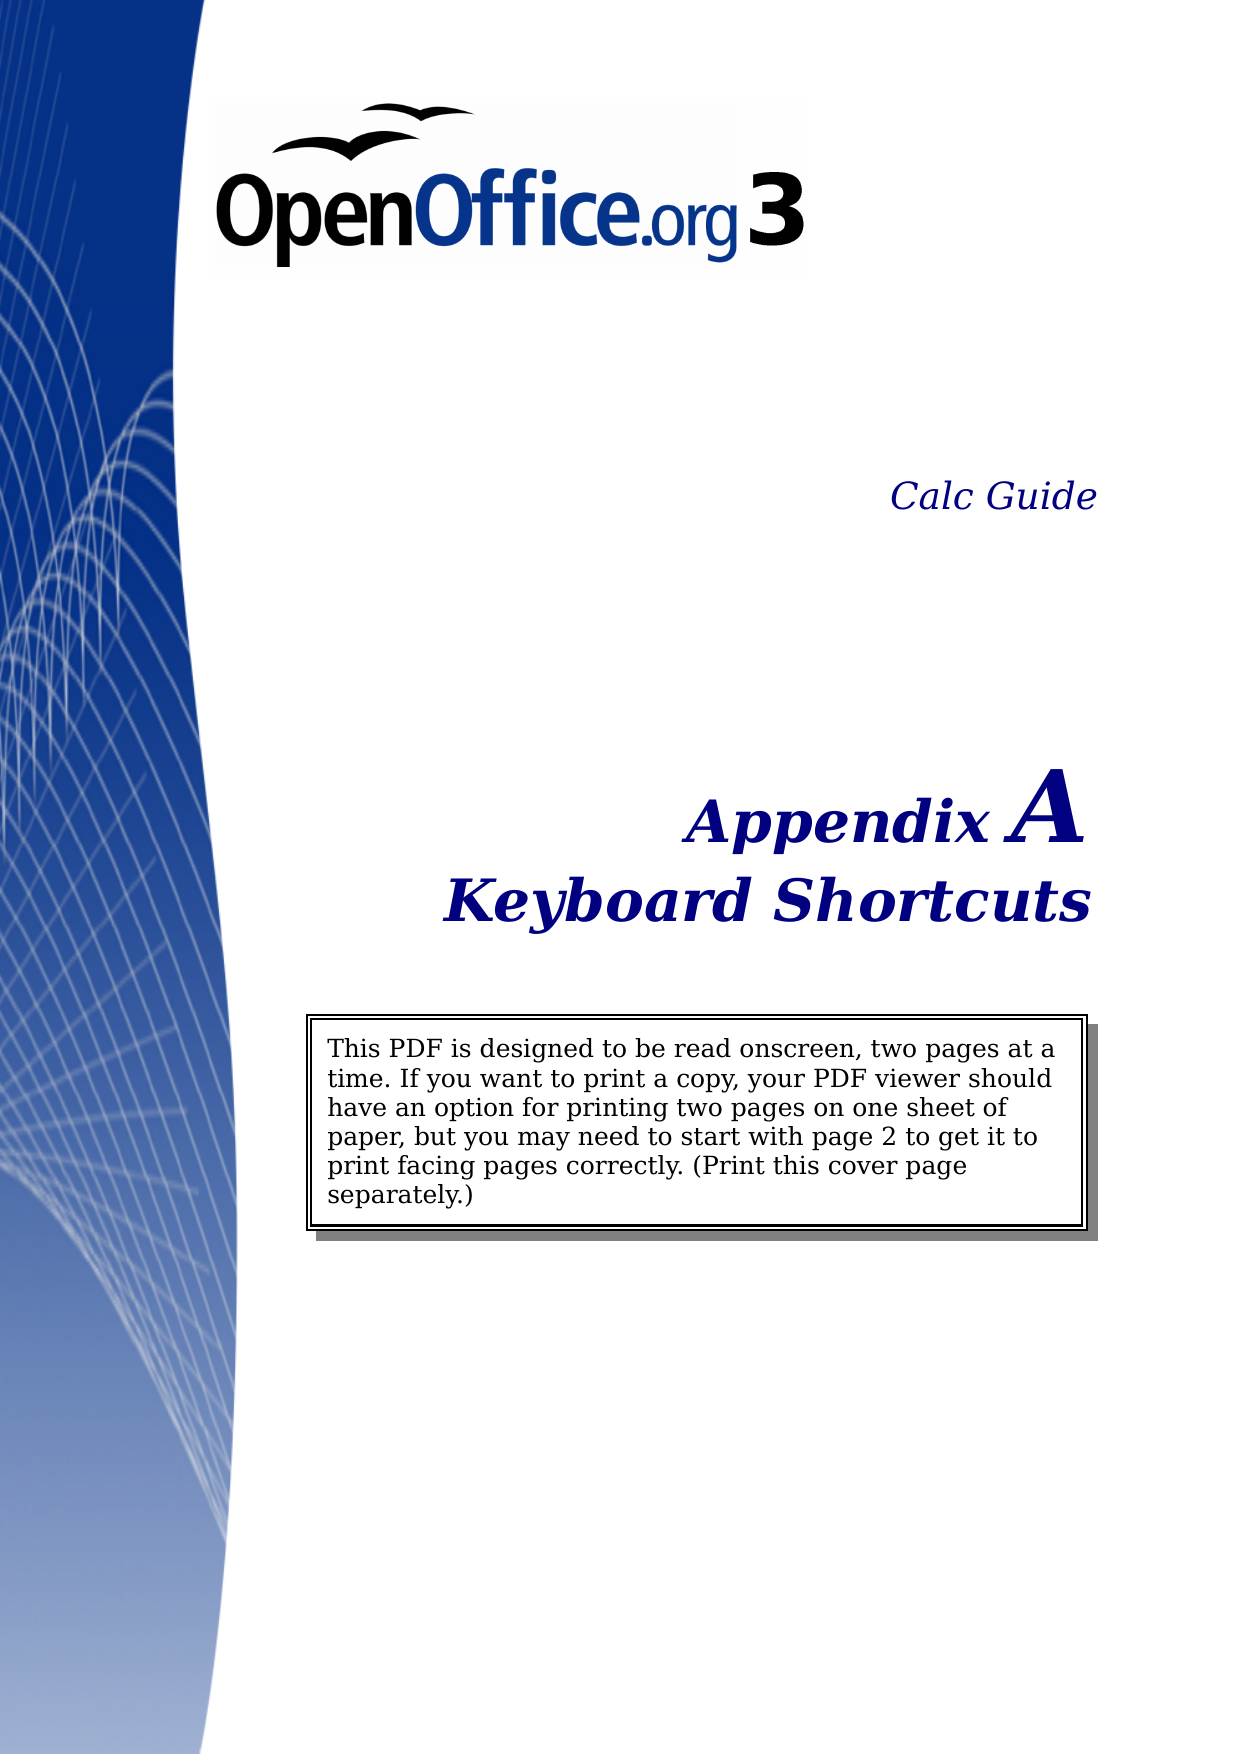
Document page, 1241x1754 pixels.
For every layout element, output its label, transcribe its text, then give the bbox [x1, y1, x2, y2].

text This PDF is designed to be read onscreen, two pages at a time. If you want to print a copy, your PDF viewer should have an option for printing two pages on one sheet of paper, but you may need to start with page 2 to get it to print facing pages correctly. (Print this cover page separately.) [308, 1016, 1086, 1229]
subtitle Appendix A Keyboard Shortcuts [249, 749, 1098, 935]
text Calc Guide [249, 474, 1098, 518]
picture [0, 0, 811, 1754]
